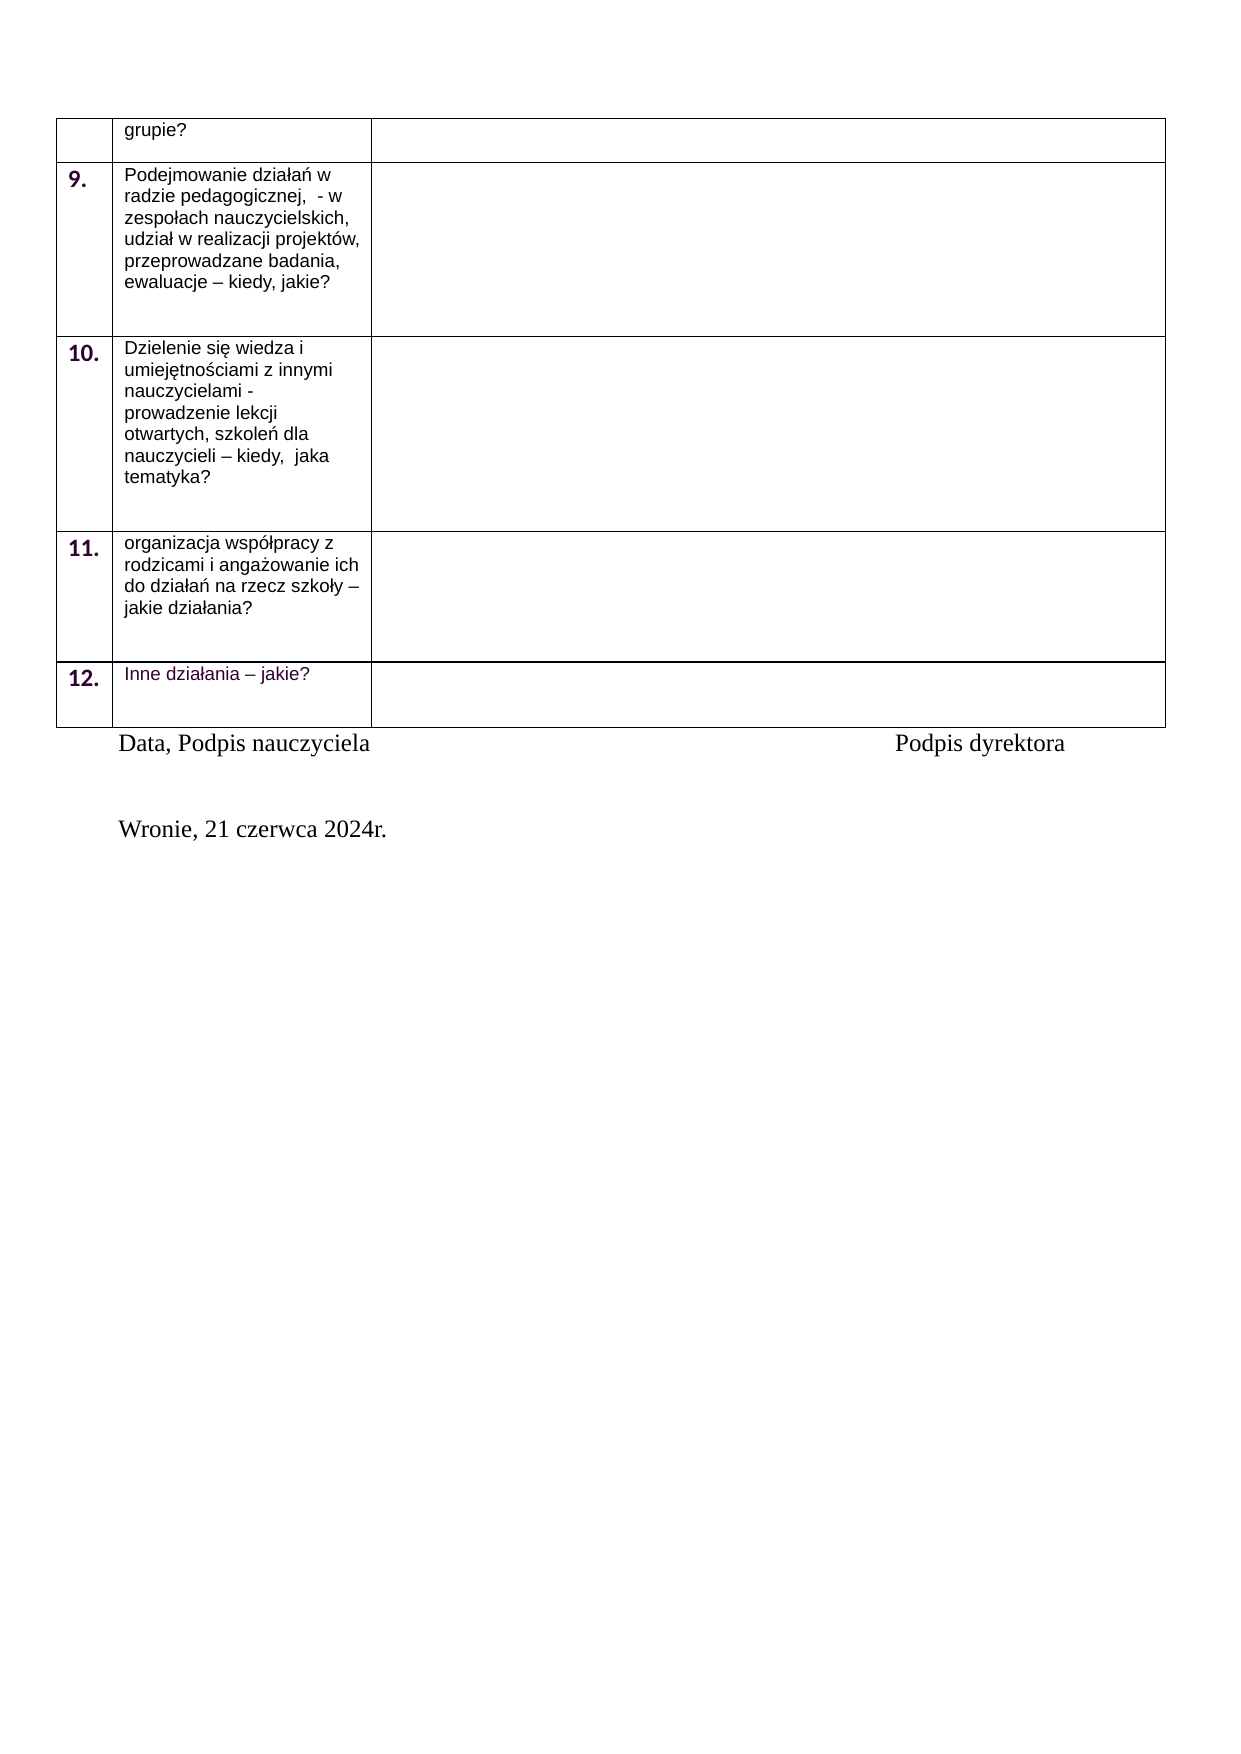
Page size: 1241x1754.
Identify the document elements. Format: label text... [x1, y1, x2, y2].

table_cell [372, 532, 1165, 661]
table_cell Dzielenie się wiedza i umiejętnościami z innymi nauczycielami - prowadzenie lekcji otwartych, szkoleń dla nauczycieli – kiedy, jaka tematyka? [113, 337, 371, 531]
text Data, Podpis nauczyciela Podpis dyrektora [118, 728, 1122, 757]
table_cell [372, 337, 1165, 531]
table_cell 9. [57, 163, 112, 336]
table_cell [57, 119, 112, 162]
table_cell 12. [57, 663, 112, 727]
text Wronie, 21 czerwca 2024r. [118, 814, 1122, 843]
table_cell [372, 119, 1165, 162]
table_cell Podejmowanie działań w radzie pedagogicznej, - w zespołach nauczycielskich, udział w realizacji projektów, przeprowadzane badania, ewaluacje – kiedy, jakie? [113, 163, 371, 336]
table_cell grupie? [113, 119, 371, 162]
table_cell [372, 663, 1165, 727]
table_cell Inne działania – jakie? [113, 663, 371, 727]
table_cell organizacja współpracy z rodzicami i angażowanie ich do działań na rzecz szkoły – jakie działania? [113, 532, 371, 661]
table_cell 10. [57, 337, 112, 531]
table_cell [372, 163, 1165, 336]
table_cell 11. [57, 532, 112, 661]
